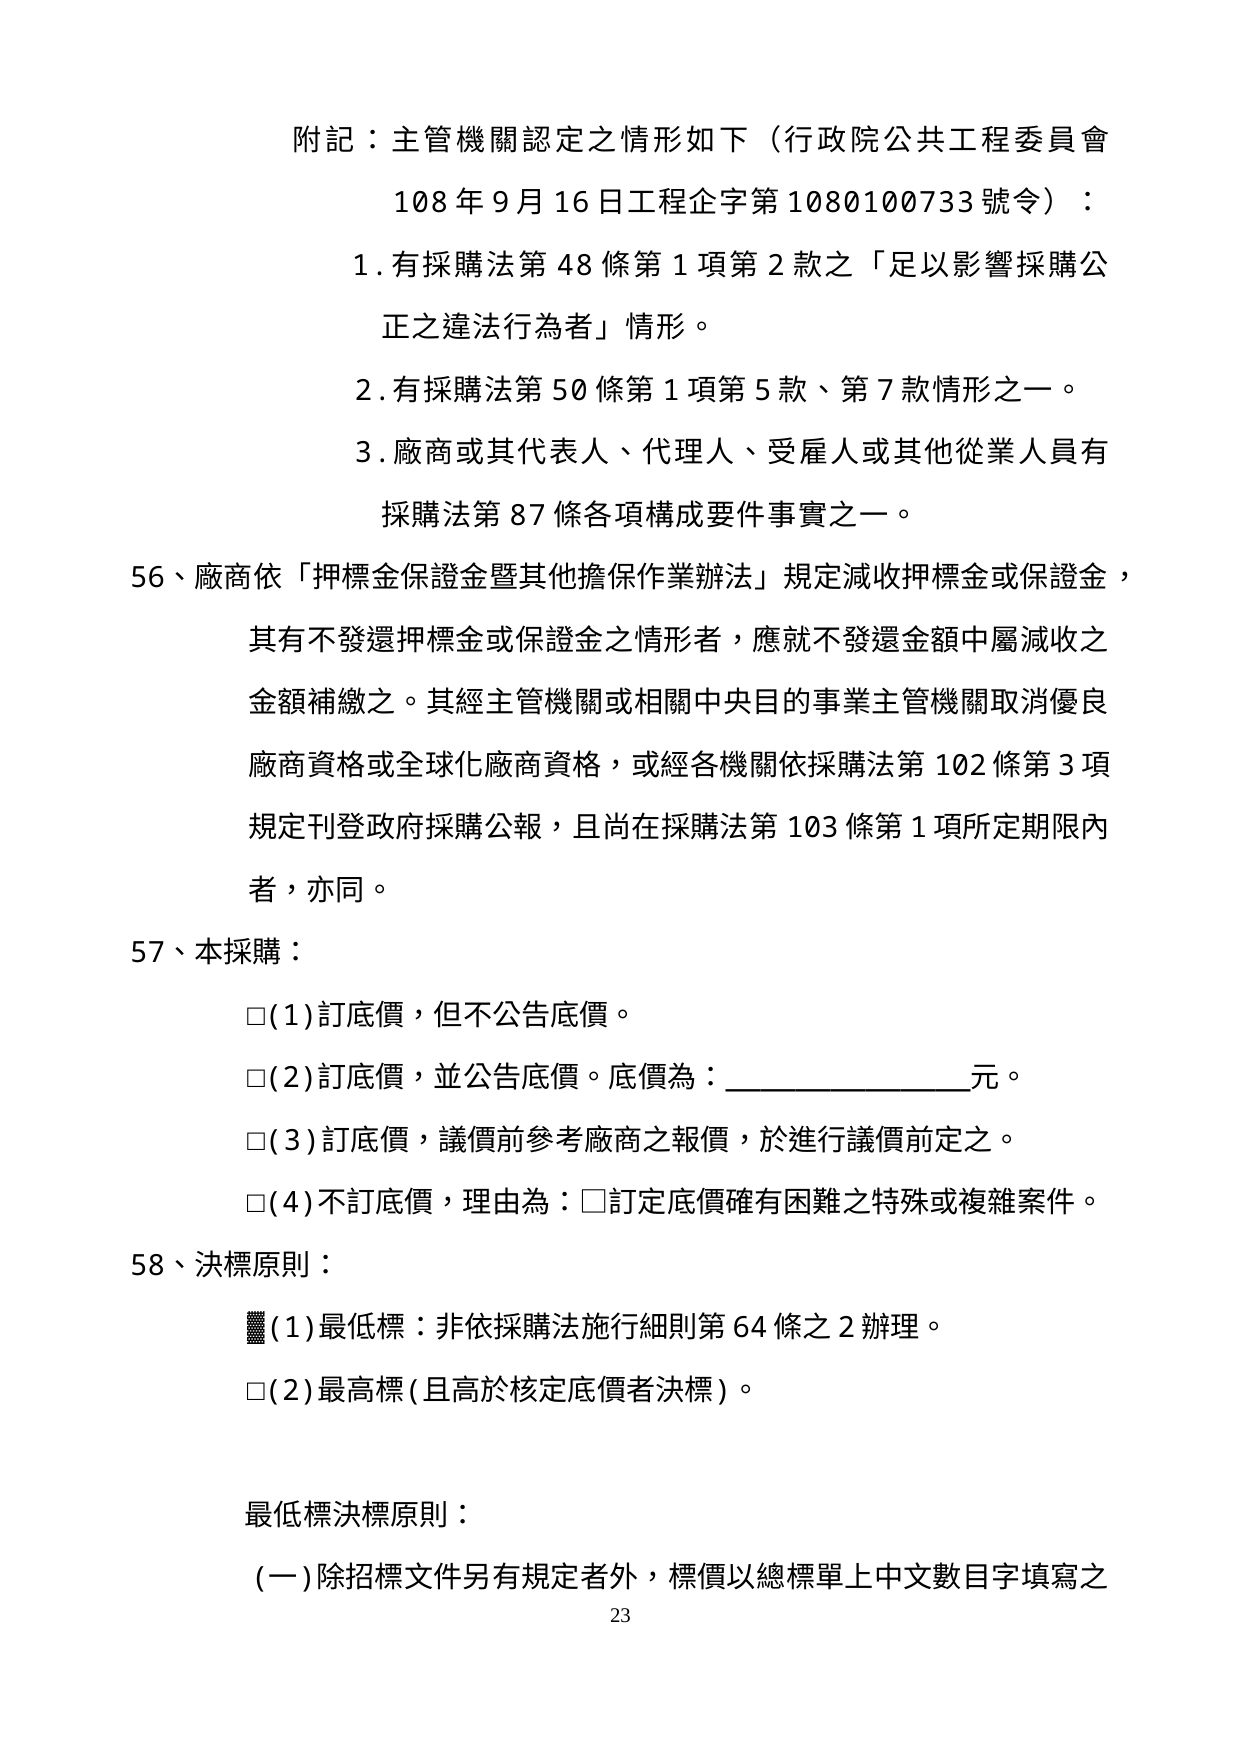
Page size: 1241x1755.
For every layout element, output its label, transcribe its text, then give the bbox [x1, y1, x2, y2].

text □(2)最高標(且高於核定底價者決標)。 [247, 1346, 1110, 1408]
text □(4)不訂底價，理由為：□訂定底價確有困難之特殊或複雜案件。 [247, 1158, 1110, 1221]
text 3.廠商或其代表人、代理人、受雇人或其他從業人員有採購法第87條各項構成要件事實之一。 [354, 408, 1110, 533]
text 2.有採購法第50條第1項第5款、第7款情形之一。 [354, 346, 1110, 408]
list 廠商依「押標金保證金暨其他擔保作業辦法」規定減收押標金或保證金，其有不發還押標金或保證金之情形者，應就不發還金額中屬減收之金額補繳之。其經主管機關或相關中央目的事業主管機關取消優良廠商資格或全球化廠商資格，或經各機關依採購法第102條第3項規定刊登政府採購公報，且尚在採購法第103條第1項所定期限內者，亦同。 [130, 533, 1110, 908]
text 最低標決標原則： [142, 1471, 1110, 1533]
list 決標原則： [130, 1221, 1110, 1283]
text ▓(1)最低標：非依採購法施行細則第64條之2辦理。 [247, 1283, 1110, 1346]
text □(2)訂底價，並公告底價。底價為：______________元。 [247, 1033, 1110, 1096]
text □(1)訂底價，但不公告底價。 [247, 971, 1110, 1033]
text □(3)訂底價，議價前參考廠商之報價，於進行議價前定之。 [247, 1096, 1110, 1158]
text 1.有採購法第48條第1項第2款之「足以影響採購公正之違法行為者」情形。 [352, 221, 1110, 346]
text 附記：主管機關認定之情形如下（行政院公共工程委員會108年9月16日工程企字第1080100733號令）： [292, 96, 1110, 221]
text (一)除招標文件另有規定者外，標價以總標單上中文數目字填寫之 [233, 1533, 1110, 1596]
list 本採購： [130, 908, 1110, 971]
